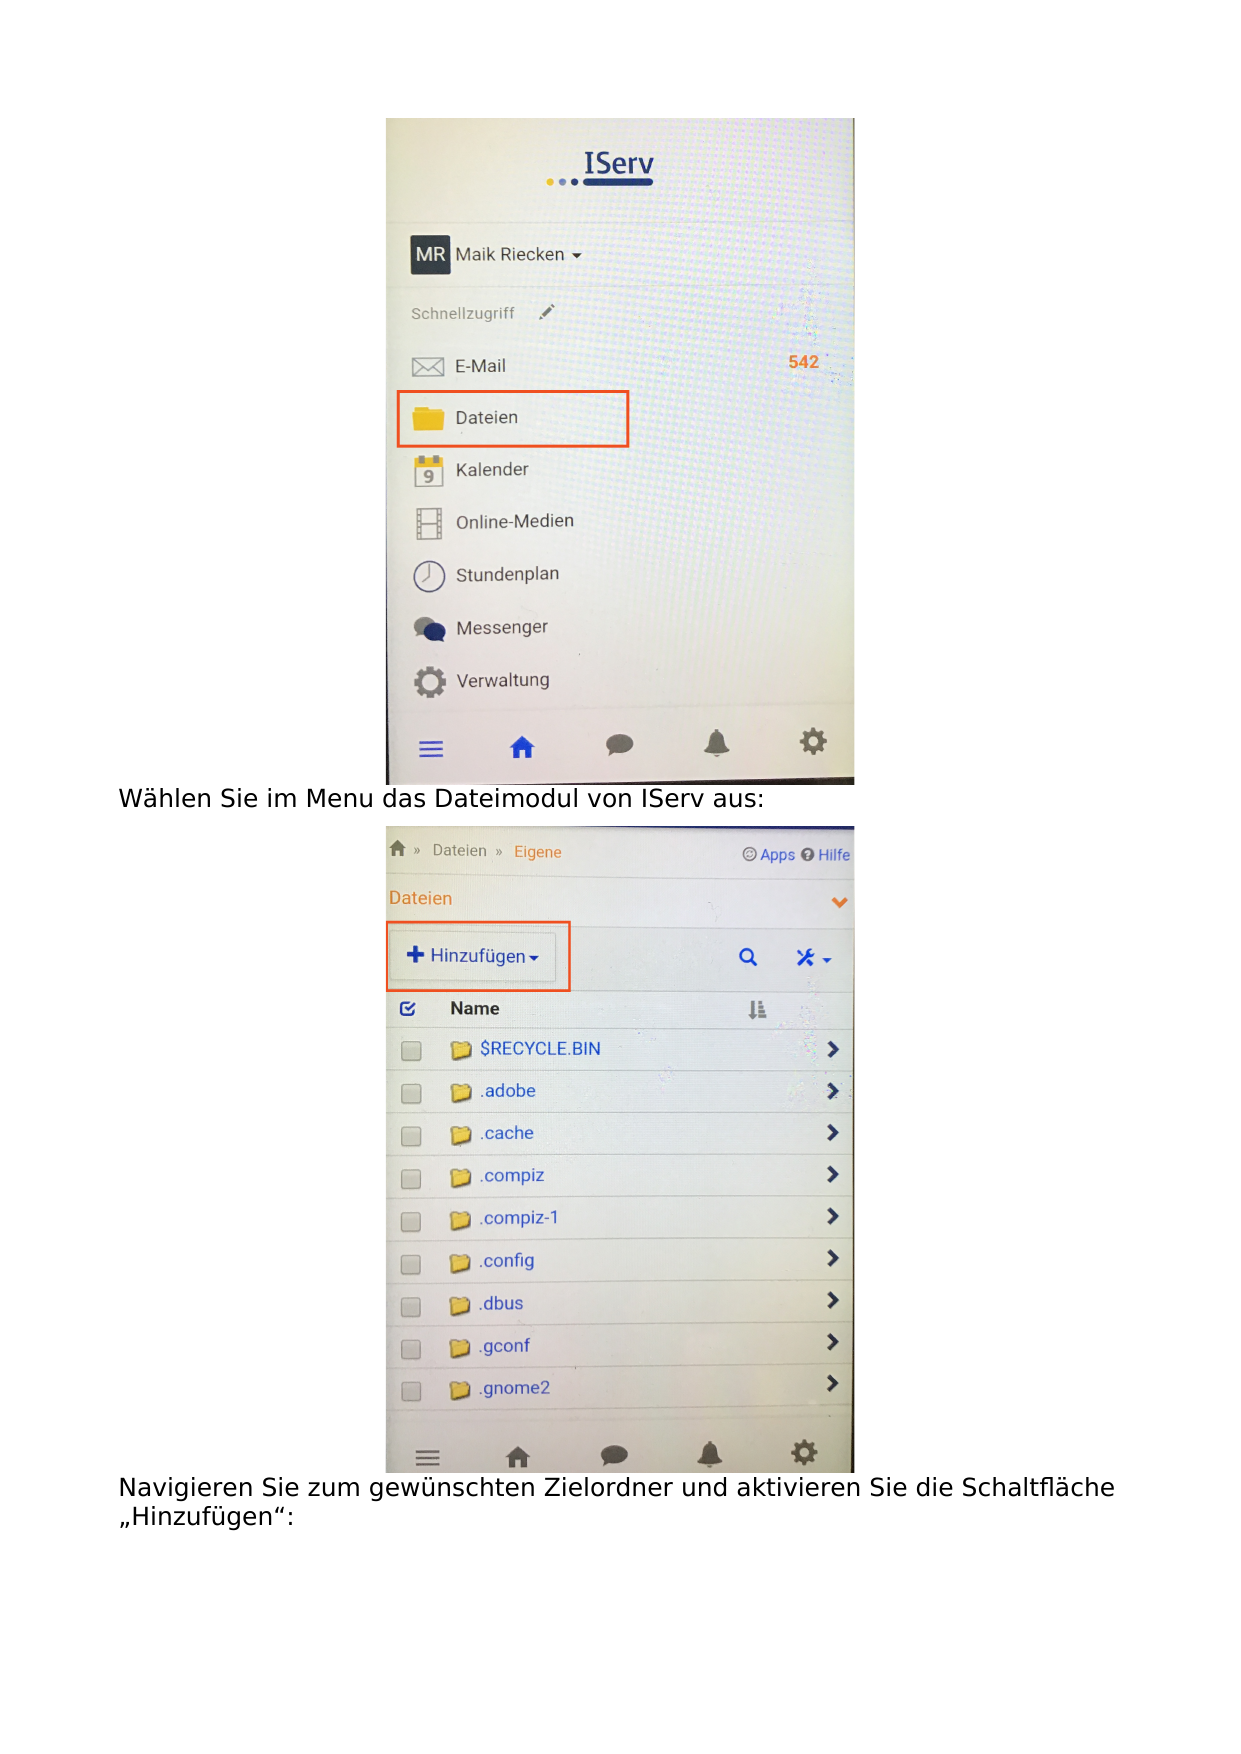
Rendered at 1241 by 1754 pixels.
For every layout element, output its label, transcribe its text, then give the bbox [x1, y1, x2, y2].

text Navigieren Sie zum gewünschten Zielordner und aktivieren Sie die Schaltfläche „Hinzufügen“: [118, 826, 1122, 1531]
text Wählen Sie im Menu das Dateimodul von IServ aus: [118, 118, 1122, 813]
picture [385, 118, 855, 785]
picture [385, 826, 855, 1473]
